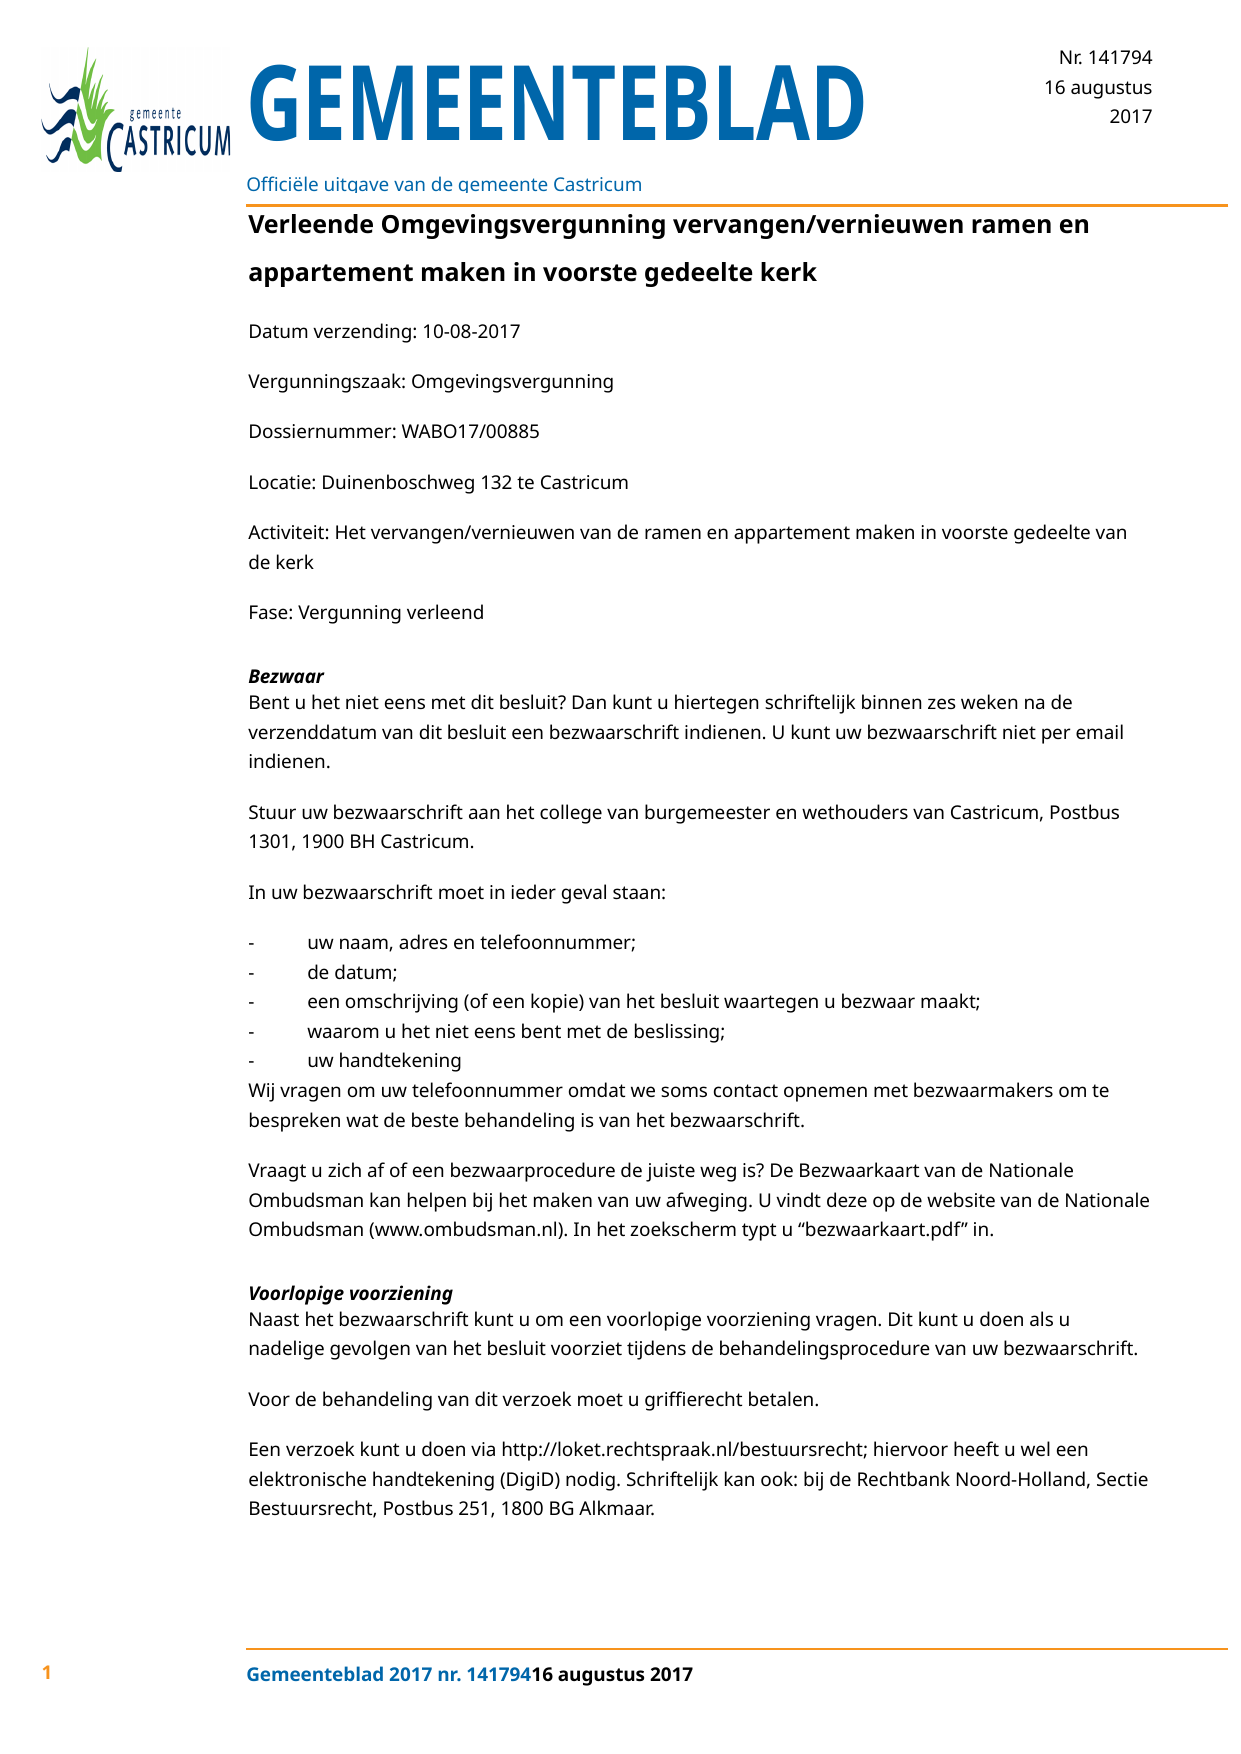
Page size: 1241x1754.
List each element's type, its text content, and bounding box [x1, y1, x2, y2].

text Dossiernummer: WABO17/00885 [248, 419, 1152, 444]
text Bezwaar [248, 663, 1152, 689]
text Naast het bezwaarschrift kunt u om een voorlopige voorziening vragen. Dit kunt u doen als u nadelige gevolgen van het besluit voorziet tijdens de behandelingsprocedure van uw bezwaarschrift. [248, 1306, 1152, 1361]
text In uw bezwaarschrift moet in ieder geval staan: [248, 879, 1152, 904]
list waarom u het niet eens bent met de beslissing; [248, 1018, 1152, 1044]
text Voor de behandeling van dit verzoek moet u griffierecht betalen. [248, 1386, 1152, 1412]
text Datum verzending: 10-08-2017 [248, 318, 1152, 344]
picture [41, 47, 231, 172]
list uw handtekening [248, 1048, 1152, 1073]
text Een verzoek kunt u doen via http://loket.rechtspraak.nl/bestuursrecht; hiervoor heeft u wel een elektronische handtekening (DigiD) nodig. Schriftelijk kan ook: bij de Rechtbank Noord-Holland, Sectie Bestuursrecht, Postbus 251, 1800 BG Alkmaar. [248, 1436, 1152, 1521]
list een omschrijving (of een kopie) van het besluit waartegen u bezwaar maakt; [248, 988, 1152, 1014]
list uw naam, adres en telefoonnummer; [248, 929, 1152, 955]
text Voorlopige voorziening [248, 1280, 1152, 1306]
text Verleende Omgevingsvergunning vervangen/vernieuwen ramen en appartement maken in voorste gedeelte kerk [248, 207, 1152, 288]
text Vraagt u zich af of een bezwaarprocedure de juiste weg is? De Bezwaarkaart van de Nationale Ombudsman kan helpen bij het maken van uw afweging. U vindt deze op de website van de Nationale Ombudsman (www.ombudsman.nl). In het zoekscherm typt u “bezwaarkaart.pdf” in. [248, 1157, 1152, 1242]
text Activiteit: Het vervangen/vernieuwen van de ramen en appartement maken in voorste gedeelte van de kerk [248, 519, 1152, 575]
text Wij vragen om uw telefoonnummer omdat we soms contact opnemen met bezwaarmakers om te bespreken wat de beste behandeling is van het bezwaarschrift. [248, 1077, 1152, 1132]
text Bent u het niet eens met dit besluit? Dan kunt u hiertegen schriftelijk binnen zes weken na de verzenddatum van dit besluit een bezwaarschrift indienen. U kunt uw bezwaarschrift niet per email indienen. [248, 689, 1152, 774]
list de datum; [248, 959, 1152, 984]
text Vergunningszaak: Omgevingsvergunning [248, 368, 1152, 394]
text Fase: Vergunning verleend [248, 599, 1152, 625]
text Stuur uw bezwaarschrift aan het college van burgemeester en wethouders van Castricum, Postbus 1301, 1900 BH Castricum. [248, 799, 1152, 854]
text Locatie: Duinenboschweg 132 te Castricum [248, 469, 1152, 495]
